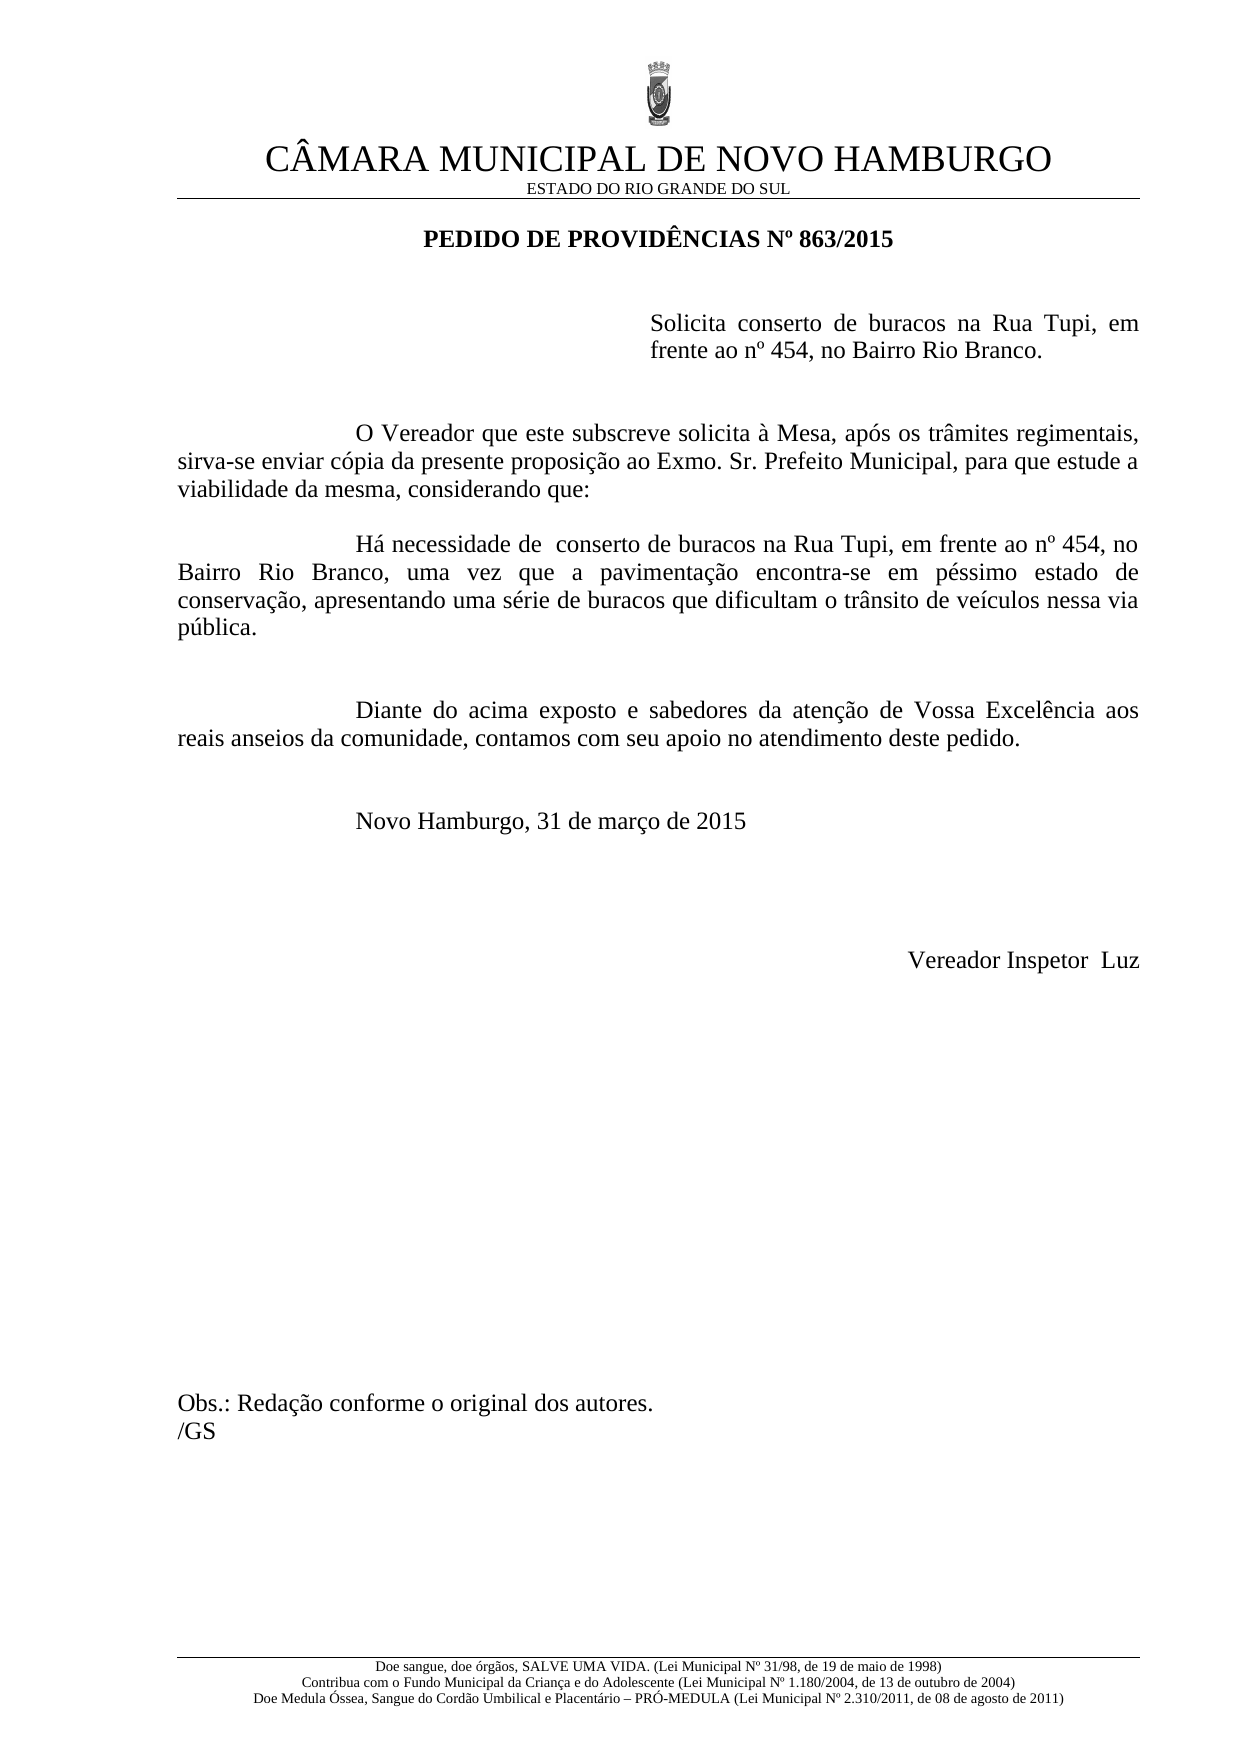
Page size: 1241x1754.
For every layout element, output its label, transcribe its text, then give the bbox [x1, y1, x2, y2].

text Obs.: Redação conforme o original dos autores. [177, 1389, 1140, 1417]
text Solicita conserto de buracos na Rua Tupi, em frente ao nº 454, no Bairro Rio Branco. [650, 309, 1140, 364]
text PEDIDO DE PROVIDÊNCIAS Nº 863/2015 [177, 226, 1140, 253]
text O Vereador que este subscreve solicita à Mesa, após os trâmites regimentais, sirva-se enviar cópia da presente proposição ao Exmo. Sr. Prefeito Municipal, para que estude a viabilidade da mesma, considerando que: [177, 419, 1140, 503]
text Novo Hamburgo, 31 de março de 2015 [177, 807, 1140, 835]
text Diante do acima exposto e sabedores da atenção de Vossa Excelência aos reais anseios da comunidade, contamos com seu apoio no atendimento deste pedido. [177, 697, 1140, 752]
text /GS [177, 1417, 1140, 1445]
text Há necessidade de conserto de buracos na Rua Tupi, em frente ao nº 454, no Bairro Rio Branco, uma vez que a pavimentação encontra-se em péssimo estado de conservação, apresentando uma série de buracos que dificultam o trânsito de veículos nessa via pública. [177, 530, 1140, 641]
text Vereador Inspetor Luz [177, 946, 1140, 974]
